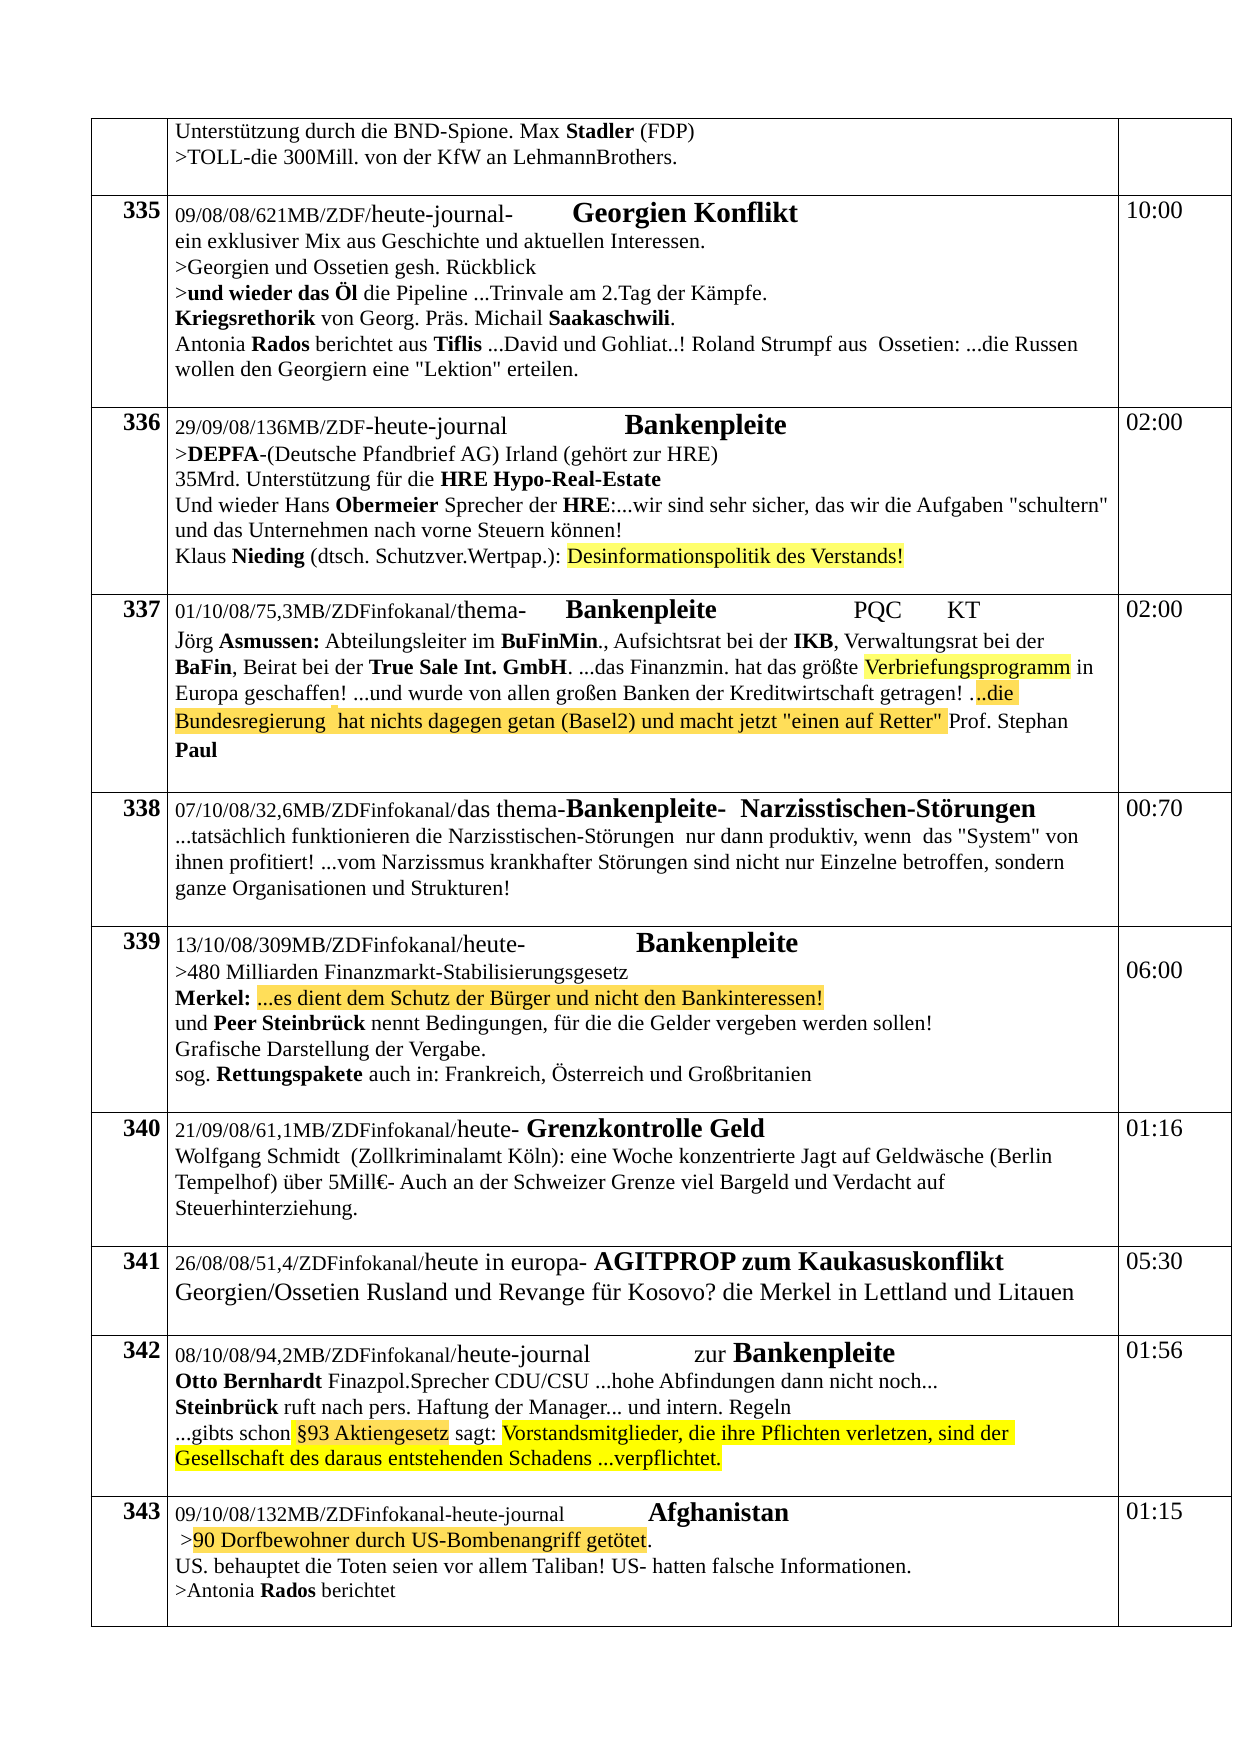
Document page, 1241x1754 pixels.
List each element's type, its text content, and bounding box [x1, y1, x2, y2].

table_cell 342 [92, 1336, 167, 1496]
table_cell 08/10/08/94,2MB/ZDFinfokanal/heute-journal zur Bankenpleite Otto Bernhardt Finazpol.Sprecher CDU/CSU ...hohe Abfindungen dann nicht noch... Steinbrück ruft nach pers. Haftung der Manager... und intern. Regeln ...gibts schon §93 Aktiengesetz sagt: Vorstandsmitglieder, die ihre Pflichten verletzen, sind der Gesellschaft des daraus entstehenden Schadens ...verpflichtet. [168, 1336, 1118, 1496]
table_cell 26/08/08/51,4/ZDFinfokanal/heute in europa- AGITPROP zum Kaukasuskonflikt Georgien/Ossetien Rusland und Revange für Kosovo? die Merkel in Lettland und Litauen [168, 1247, 1118, 1335]
table_cell 21/09/08/61,1MB/ZDFinfokanal/heute- Grenzkontrolle Geld Wolfgang Schmidt (Zollkriminalamt Köln): eine Woche konzentrierte Jagt auf Geldwäsche (Berlin Tempelhof) über 5Mill€- Auch an der Schweizer Grenze viel Bargeld und Verdacht auf Steuerhinterziehung. [168, 1113, 1118, 1246]
table_cell 02:00 [1119, 595, 1231, 792]
table_cell 00:70 [1119, 793, 1231, 926]
table_cell 01:16 [1119, 1113, 1231, 1246]
table_cell 01/10/08/75,3MB/ZDFinfokanal/thema- Bankenpleite PQC KT Jörg Asmussen: Abteilungsleiter im BuFinMin., Aufsichtsrat bei der IKB, Verwaltungsrat bei der BaFin, Beirat bei der True Sale Int. GmbH. ...das Finanzmin. hat das größte Verbriefungsprogramm in Europa geschaffen! ...und wurde von allen großen Banken der Kreditwirtschaft getragen! ...die Bundesregierung hat nichts dagegen getan (Basel2) und macht jetzt "einen auf Retter" Prof. Stephan Paul [168, 595, 1118, 792]
table_cell 339 [92, 927, 167, 1112]
table_cell 343 [92, 1497, 167, 1626]
table_cell 341 [92, 1247, 167, 1335]
table_cell 07/10/08/32,6MB/ZDFinfokanal/das thema-Bankenpleite- Narzisstischen-Störungen ...tatsächlich funktionieren die Narzisstischen-Störungen nur dann produktiv, wenn das "System" von ihnen profitiert! ...vom Narzissmus krankhafter Störungen sind nicht nur Einzelne betroffen, sondern ganze Organisationen und Strukturen! [168, 793, 1118, 926]
table_cell 13/10/08/309MB/ZDFinfokanal/heute- Bankenpleite >480 Milliarden Finanzmarkt-Stabilisierungsgesetz Merkel: ...es dient dem Schutz der Bürger und nicht den Bankinteressen! und Peer Steinbrück nennt Bedingungen, für die die Gelder vergeben werden sollen! Grafische Darstellung der Vergabe. sog. Rettungspakete auch in: Frankreich, Österreich und Großbritanien [168, 927, 1118, 1112]
table_cell 10:00 [1119, 196, 1231, 407]
table_cell 09/08/08/621MB/ZDF/heute-journal- Georgien Konflikt ein exklusiver Mix aus Geschichte und aktuellen Interessen. >Georgien und Ossetien gesh. Rückblick >und wieder das Öl die Pipeline ...Trinvale am 2.Tag der Kämpfe. Kriegsrethorik von Georg. Präs. Michail Saakaschwili. Antonia Rados berichtet aus Tiflis ...David und Gohliat..! Roland Strumpf aus Ossetien: ...die Russen wollen den Georgiern eine "Lektion" erteilen. [168, 196, 1118, 407]
table_cell 06:00 [1119, 927, 1231, 1112]
table_cell 09/10/08/132MB/ZDFinfokanal-heute-journal Afghanistan >90 Dorfbewohner durch US-Bombenangriff getötet. US. behauptet die Toten seien vor allem Taliban! US- hatten falsche Informationen. >Antonia Rados berichtet [168, 1497, 1118, 1626]
table_cell Unterstützung durch die BND-Spione. Max Stadler (FDP) >TOLL-die 300Mill. von der KfW an LehmannBrothers. [168, 119, 1118, 195]
table_cell 01:15 [1119, 1497, 1231, 1626]
table_cell 335 [92, 196, 167, 407]
table_cell 05:30 [1119, 1247, 1231, 1335]
table_cell 337 [92, 595, 167, 792]
table_cell 340 [92, 1113, 167, 1246]
table_cell [92, 119, 167, 195]
table_cell [1119, 119, 1231, 195]
table_cell 29/09/08/136MB/ZDF-heute-journal Bankenpleite >DEPFA-(Deutsche Pfandbrief AG) Irland (gehört zur HRE) 35Mrd. Unterstützung für die HRE Hypo-Real-Estate Und wieder Hans Obermeier Sprecher der HRE:...wir sind sehr sicher, das wir die Aufgaben "schultern" und das Unternehmen nach vorne Steuern können! Klaus Nieding (dtsch. Schutzver.Wertpap.): Desinformationspolitik des Verstands! [168, 408, 1118, 594]
table_cell 338 [92, 793, 167, 926]
table_cell 01:56 [1119, 1336, 1231, 1496]
table_cell 02:00 [1119, 408, 1231, 594]
table_cell 336 [92, 408, 167, 594]
